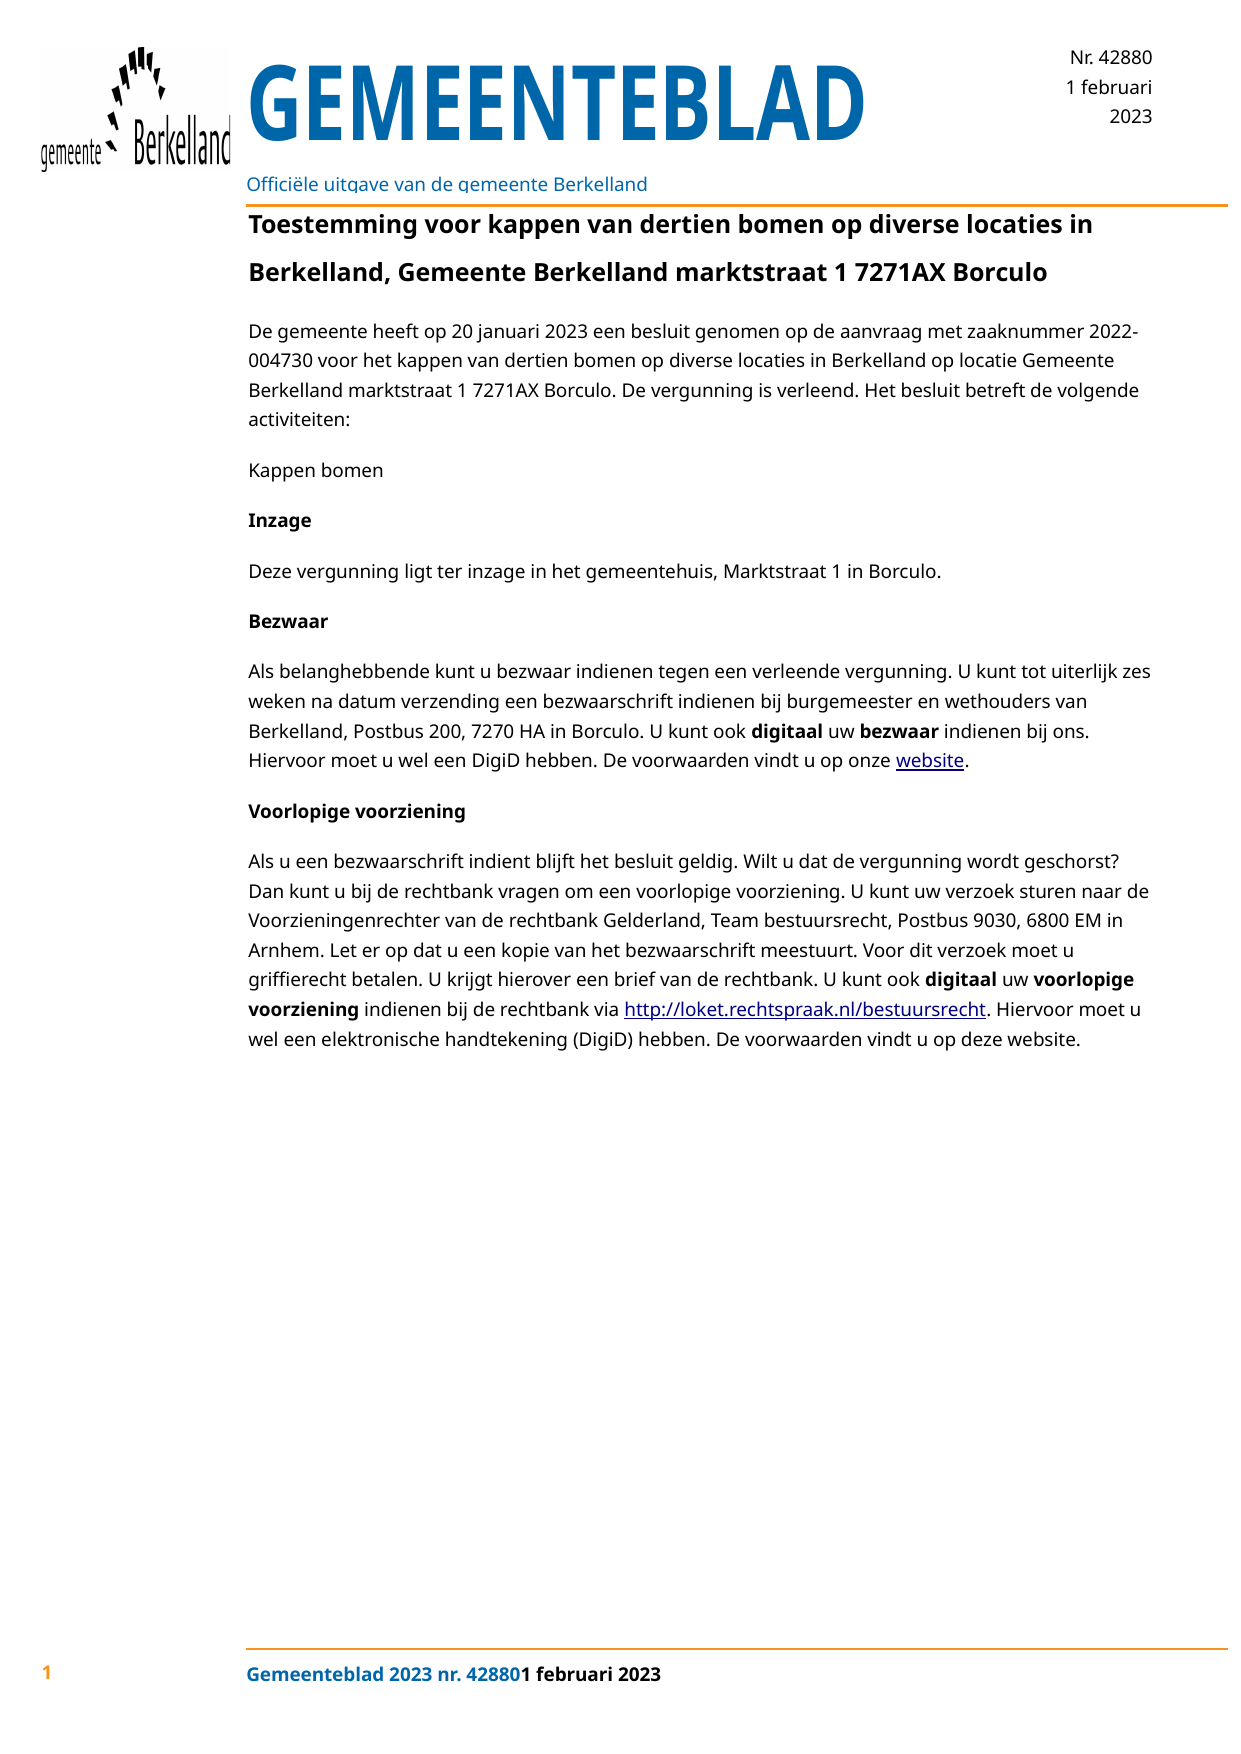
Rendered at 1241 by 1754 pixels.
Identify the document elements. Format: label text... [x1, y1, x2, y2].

text Als belanghebbende kunt u bezwaar indienen tegen een verleende vergunning. U kunt tot uiterlijk zes weken na datum verzending een bezwaarschrift indienen bij burgemeester en wethouders van Berkelland, Postbus 200, 7270 HA in Borculo. U kunt ook digitaal uw bezwaar indienen bij ons. Hiervoor moet u wel een DigiD hebben. De voorwaarden vindt u op onze website. [248, 659, 1152, 773]
text Deze vergunning ligt ter inzage in het gemeentehuis, Marktstraat 1 in Borculo. [248, 558, 1152, 584]
picture [41, 47, 231, 172]
text Als u een bezwaarschrift indient blijft het besluit geldig. Wilt u dat de vergunning wordt geschorst? Dan kunt u bij de rechtbank vragen om een voorlopige voorziening. U kunt uw verzoek sturen naar de Voorzieningenrechter van de rechtbank Gelderland, Team bestuursrecht, Postbus 9030, 6800 EM in Arnhem. Let er op dat u een kopie van het bezwaarschrift meestuurt. Voor dit verzoek moet u griffierecht betalen. U krijgt hierover een brief van de rechtbank. U kunt ook digitaal uw voorlopige voorziening indienen bij de rechtbank via http://loket.rechtspraak.nl/bestuursrecht. Hiervoor moet u wel een elektronische handtekening (DigiD) hebben. De voorwaarden vindt u op deze website. [248, 848, 1152, 1052]
text Bezwaar [248, 608, 1152, 634]
text Inzage [248, 507, 1152, 533]
text Voorlopige voorziening [248, 798, 1152, 824]
text De gemeente heeft op 20 januari 2023 een besluit genomen op de aanvraag met zaaknummer 2022-004730 voor het kappen van dertien bomen op diverse locaties in Berkelland op locatie Gemeente Berkelland marktstraat 1 7271AX Borculo. De vergunning is verleend. Het besluit betreft de volgende activiteiten: [248, 318, 1152, 432]
text Kappen bomen [248, 457, 1152, 483]
text Toestemming voor kappen van dertien bomen op diverse locaties in Berkelland, Gemeente Berkelland marktstraat 1 7271AX Borculo [248, 207, 1152, 288]
